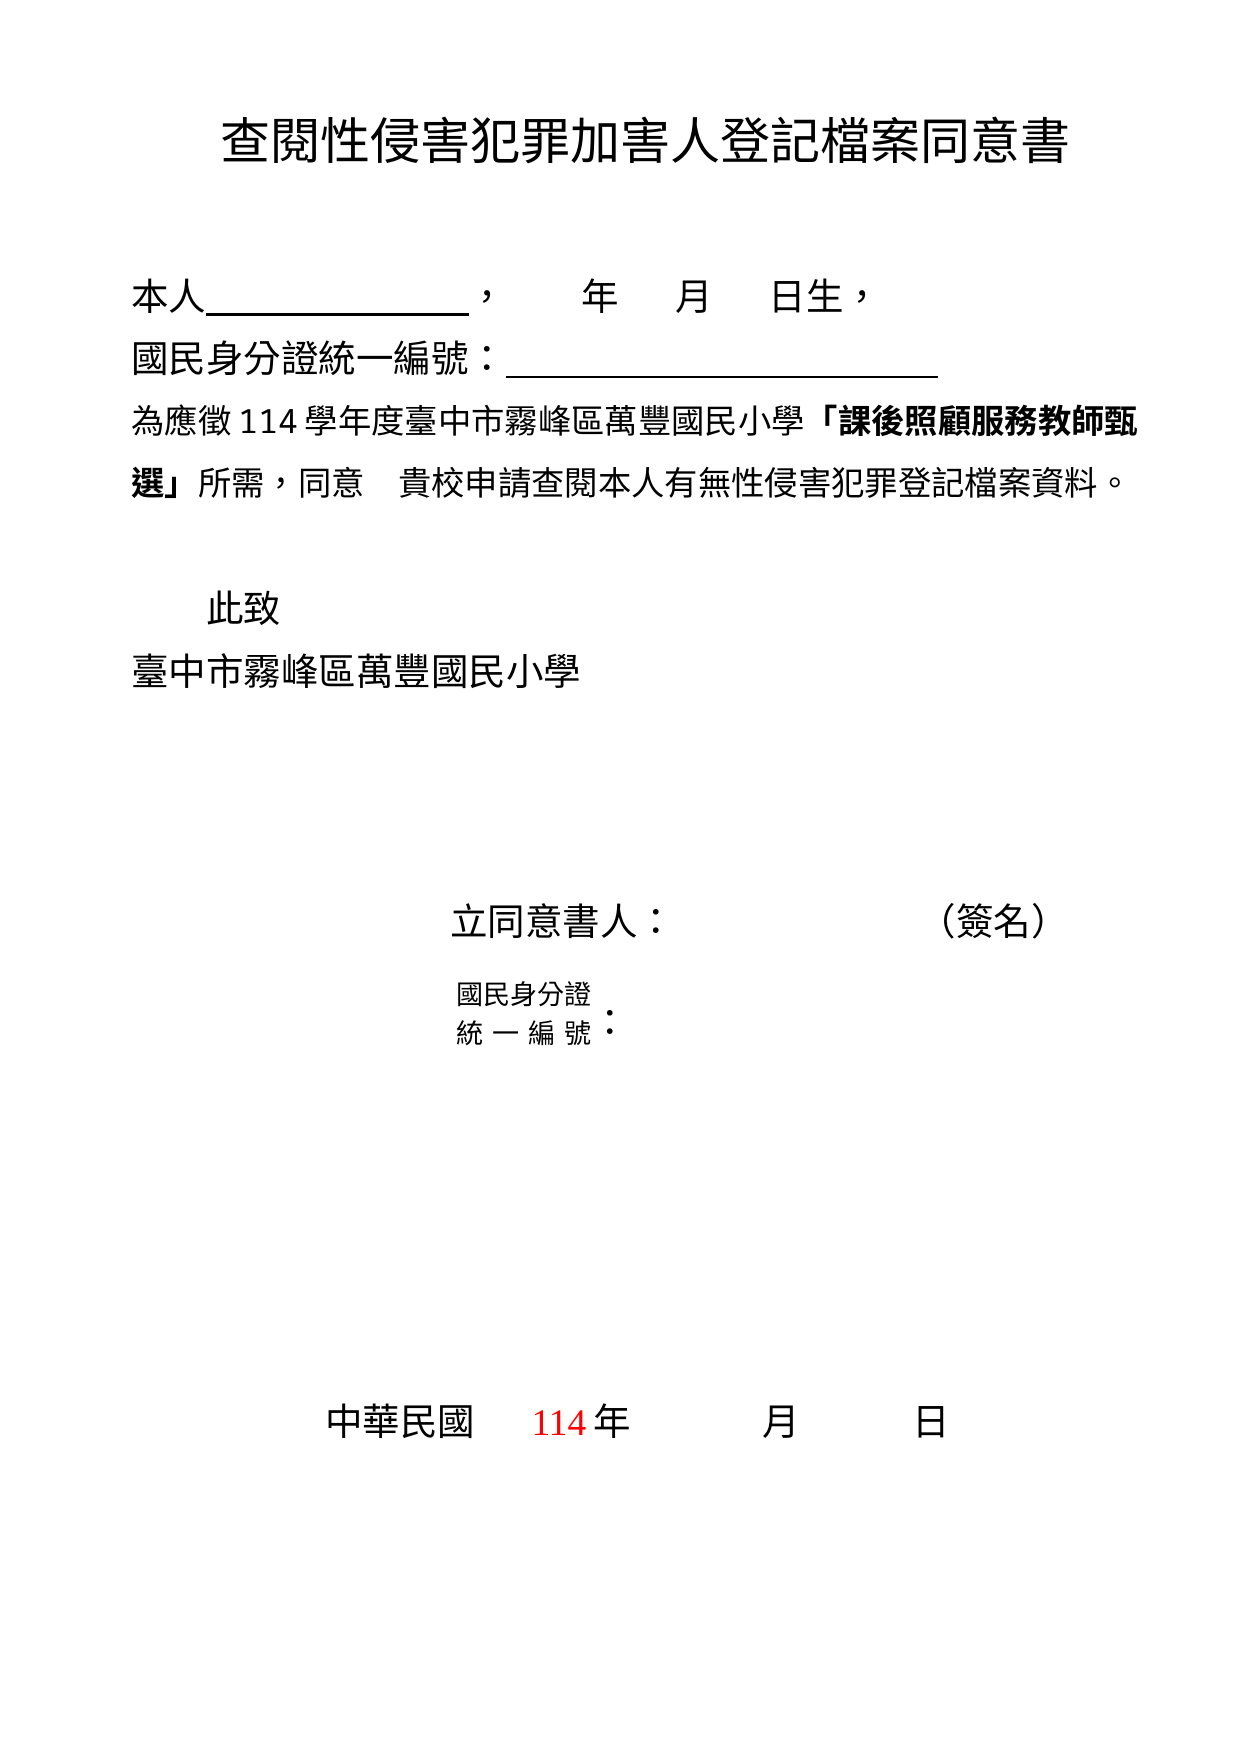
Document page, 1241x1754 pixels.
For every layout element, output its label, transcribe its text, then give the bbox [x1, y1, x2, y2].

text 國民身分證統一編號： [131, 314, 1144, 377]
text 立同意書人： （簽名） [131, 877, 1144, 939]
text 為應徵114學年度臺中市霧峰區萬豐國民小學「課後照顧服務教師甄選」所需，同意 貴校申請查閱本人有無性侵害犯罪登記檔案資料。 [131, 377, 1144, 502]
text 國民身分證統一編號： [131, 939, 1144, 1064]
text 臺中市霧峰區萬豐國民小學 [131, 627, 1144, 689]
text 本人 ， 年 月 日生， [131, 252, 1144, 314]
text 查閱性侵害犯罪加害人登記檔案同意書 [131, 64, 1160, 189]
text 中華民國 114年 月 日 [131, 1377, 1144, 1439]
text 此致 [131, 564, 1144, 627]
